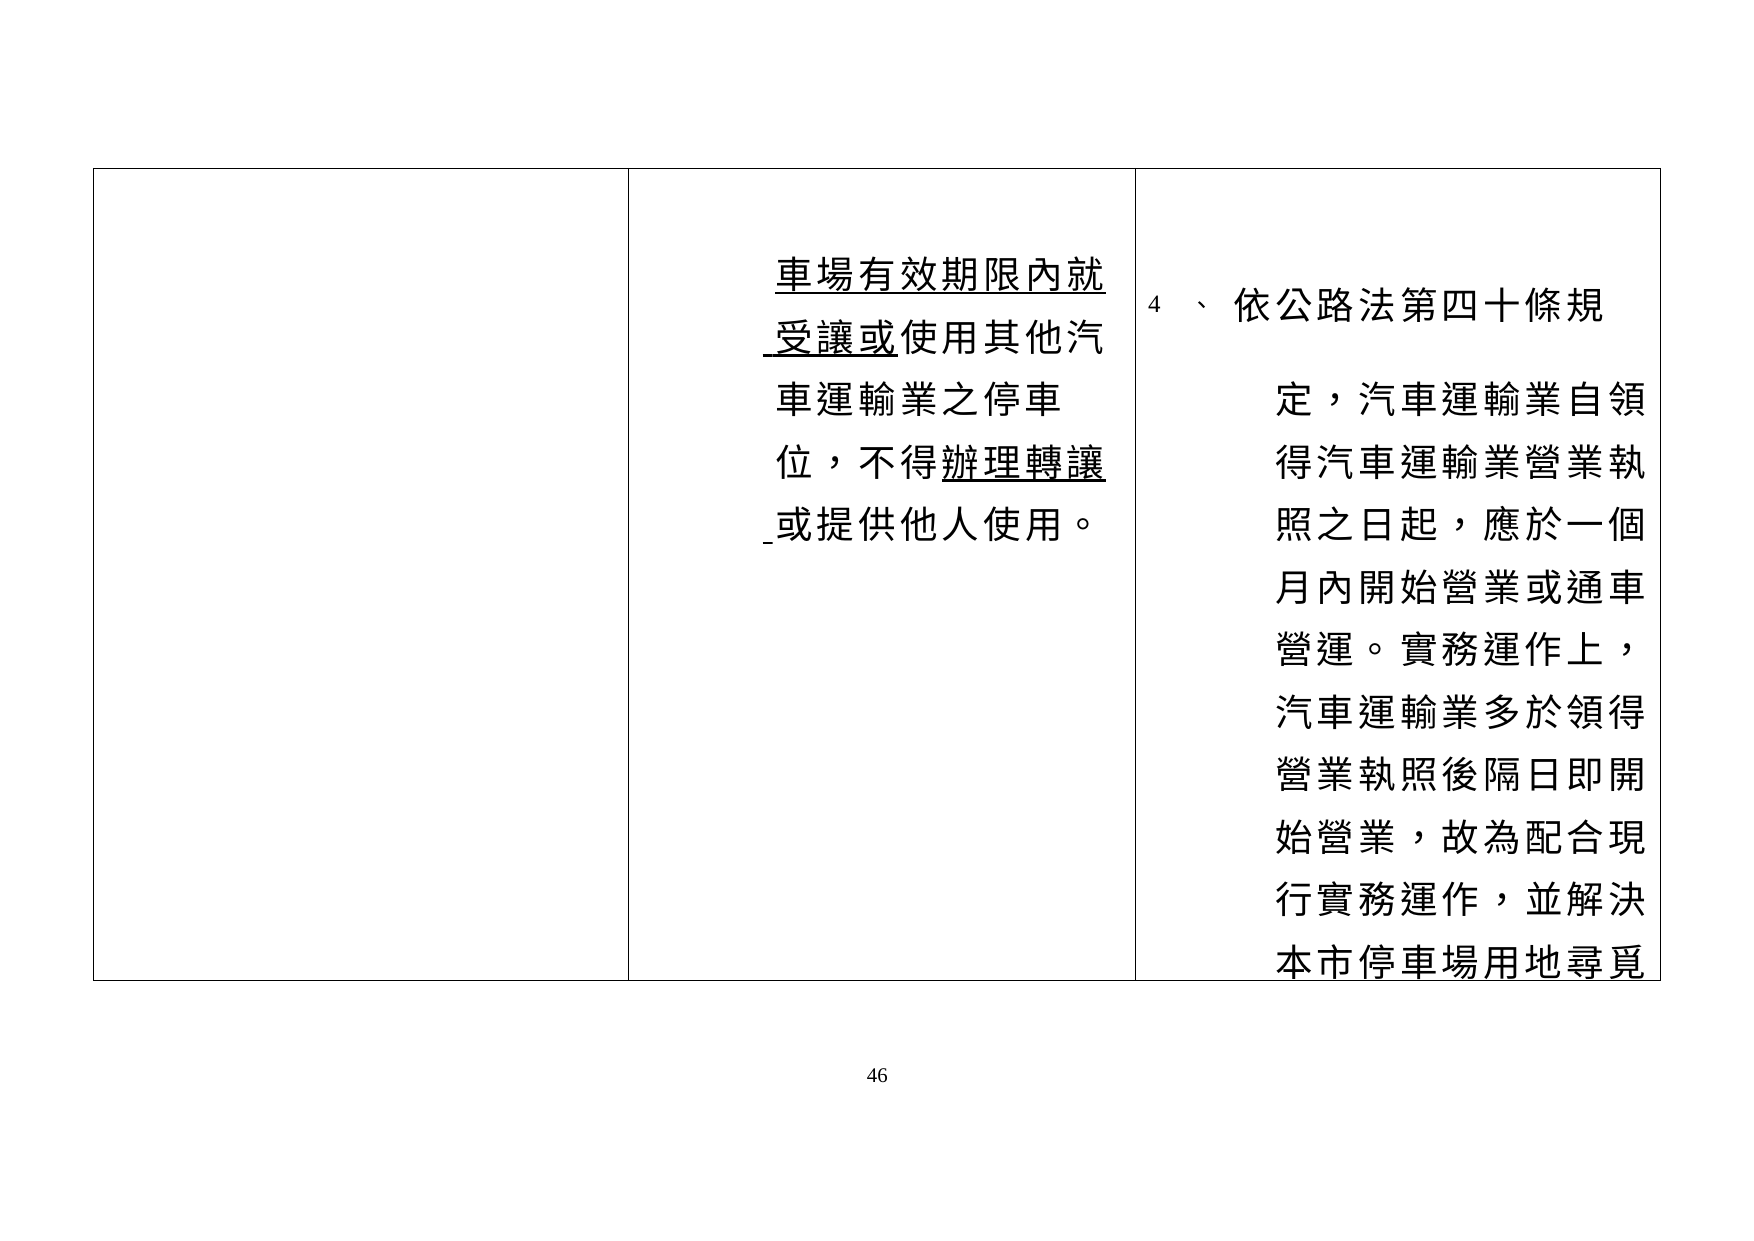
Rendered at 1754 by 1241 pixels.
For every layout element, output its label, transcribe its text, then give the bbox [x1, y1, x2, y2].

table_cell 本條文「轉讓」一詞，概念上與「使用」相同，而非指所有權之移轉。為避免誤解，爰刪除現行條文各項所定「轉讓」之文字。 現行條文第一項所稱「變更」係指已核准設置之汽車運輸業停車場，更改作為其他用途或變更停放車輛種類，為求明確，爰修正為「變更原核准用途」。 第一項及第三項所稱「提供他人使用」，係指汽車運輸業將其經核准設置之停車位，以有償或無償方式提供他人（包括但不限其他汽車運輸業者、非汽車運輸業或自然人）使用。 依公路法第四十條規定，汽車運輸業自領得汽車運輸業營業執照之日起，應於一個月內開始營業或通車營運。實務運作上，汽車運輸業多於領得營業執照後隔日即開始營業，故為配合現行實務運作，並解決本市停車場用地尋覓不易之困境，第二項「領得汽車運輸業營業執照後，開始營業前」修正為「開始營業後」，以符實際。 第二項新增「超過依規定應備之剩餘」等文字，以明適用要件。 考量「受讓」詞語易混淆，爰第三項刪除「受讓」文字，並新增不得辦理「變更原核准用途」之限制。 [1136, 169, 1660, 980]
table_cell [94, 169, 628, 980]
table_cell 汽車運輸業於核准籌備期間，經核准設置之停車位不得辦理變更、轉讓或提供他人使用。 汽車運輸業領得汽車運輸業營業執照後，開始營業前，其已核准設置之停車位得報經公運處核准轉讓或提供其他汽車運輸業使用。 汽車運輸業開始營業後，除停業、歇業外，於停車場有效期限內就受讓或使用其他汽車運輸業之停車位，不得辦理轉讓或提供他人使用。 [629, 169, 1135, 980]
